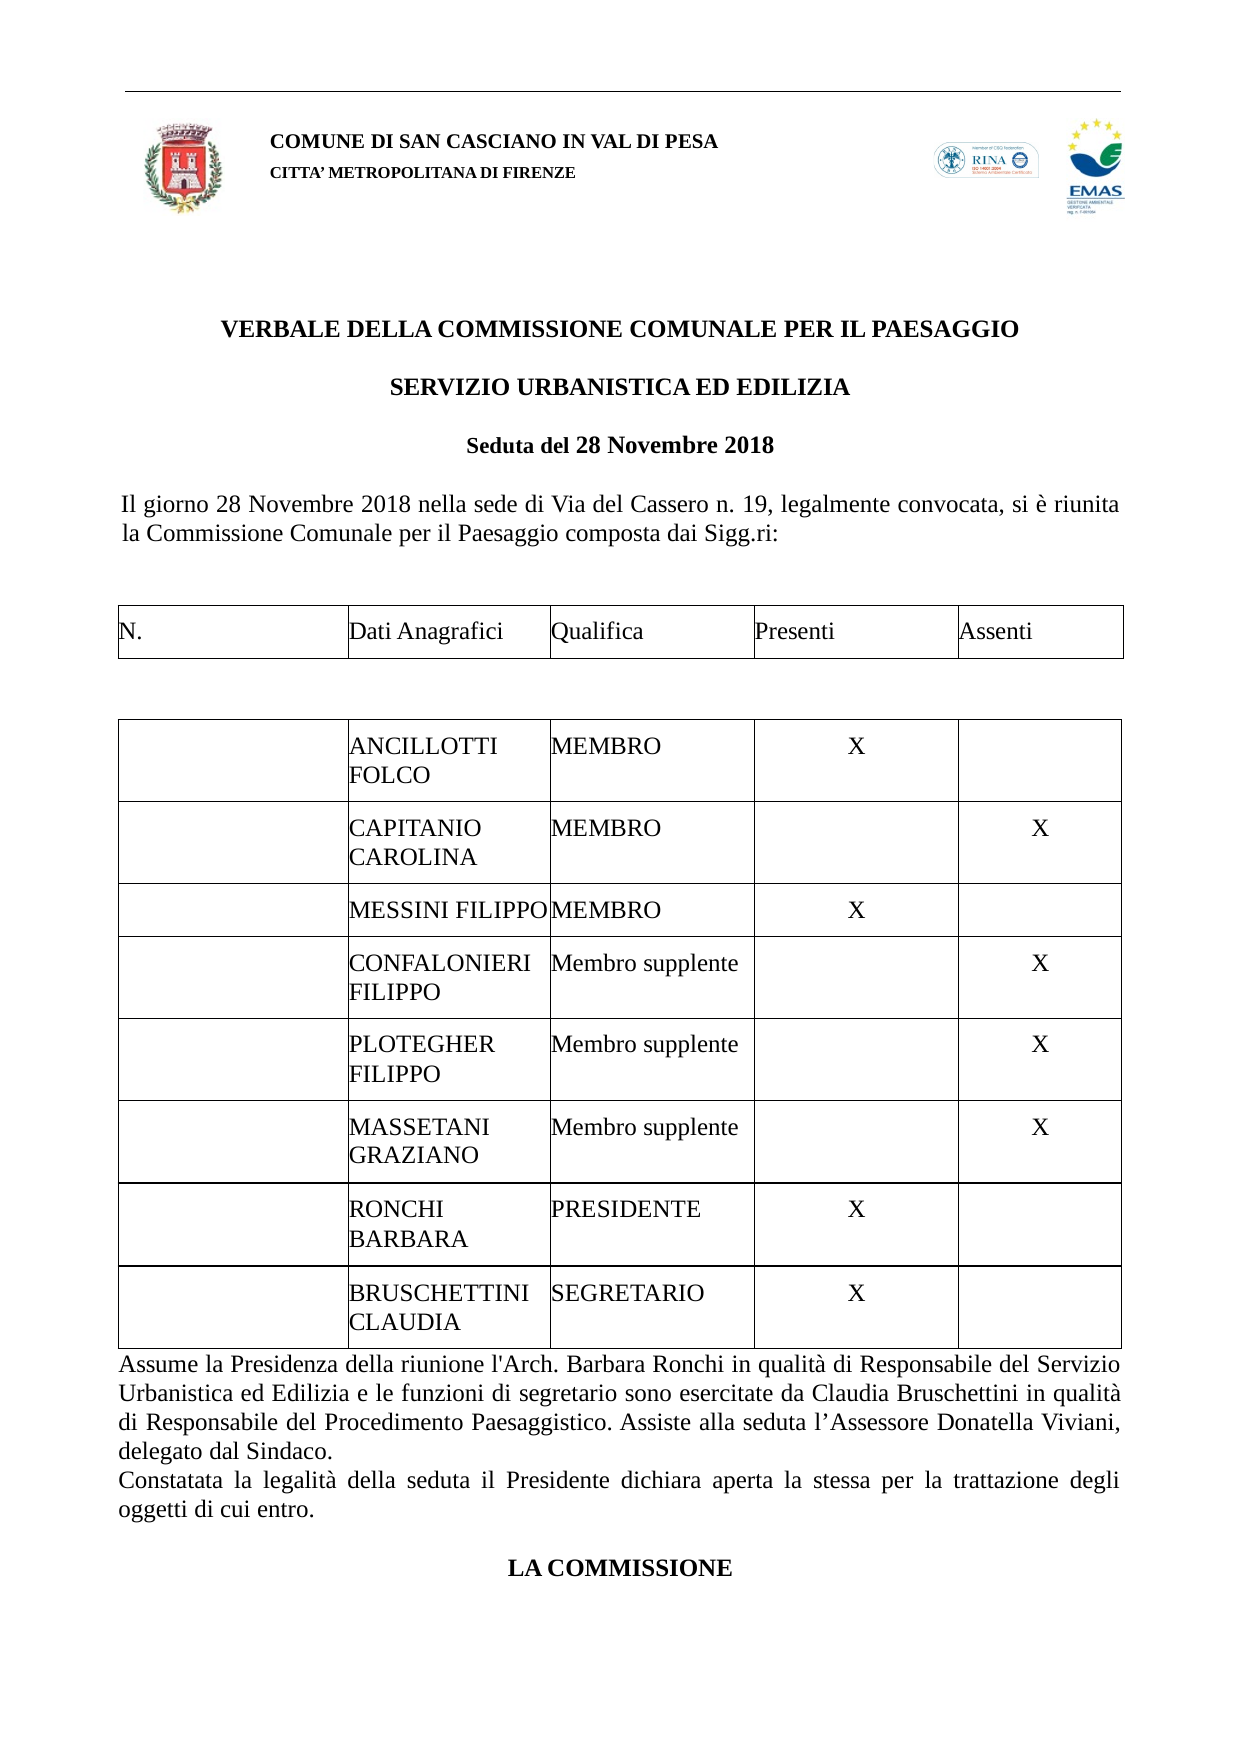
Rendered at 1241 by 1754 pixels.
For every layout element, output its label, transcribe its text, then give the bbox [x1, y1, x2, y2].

table_cell CONFALONIERI FILIPPO [349, 937, 550, 1018]
table_header RONCHI BARBARA [349, 1184, 550, 1265]
table_cell X [959, 1101, 1121, 1182]
table_header SEGRETARIO [551, 1267, 754, 1348]
table_cell Membro supplente [551, 1101, 754, 1182]
table_header [1055, 118, 1163, 244]
table_header N. [119, 606, 348, 658]
text LA COMMISSIONE [118, 1552, 1122, 1581]
table_header [119, 1267, 348, 1348]
table_header ANCILLOTTI FOLCO [349, 720, 550, 801]
table_cell X [959, 1019, 1121, 1100]
text SERVIZIO URBANISTICA ED EDILIZIA [118, 372, 1122, 401]
table_header Presenti [755, 606, 958, 658]
table_cell MESSINI FILIPPO [349, 884, 550, 936]
table_cell X [755, 884, 958, 936]
table_cell MEMBRO [551, 884, 754, 936]
table_cell Membro supplente [551, 937, 754, 1018]
table_header [921, 118, 1055, 244]
text Assume la Presidenza della riunione l'Arch. Barbara Ronchi in qualità di Responsabile del Servizio Urbanistica ed Edilizia e le funzioni di segretario sono esercitate da Claudia Bruschettini in qualità di Responsabile del Procedimento Paesaggistico. Assiste alla seduta l’Assessore Donatella Viviani, delegato dal Sindaco. [118, 1349, 1122, 1465]
table_cell CAPITANIO CAROLINA [349, 802, 550, 883]
table_cell MASSETANI GRAZIANO [349, 1101, 550, 1182]
table_header Assenti [959, 606, 1123, 658]
table_cell Membro supplente [551, 1019, 754, 1100]
text Seduta del 28 Novembre 2018 [118, 430, 1122, 459]
table_cell [755, 1101, 958, 1182]
table_header [959, 1267, 1121, 1348]
table_header [959, 1184, 1121, 1265]
table_cell [119, 802, 348, 883]
table_header [959, 720, 1121, 801]
table_cell [119, 1019, 348, 1100]
table_cell MEMBRO [551, 802, 754, 883]
table_cell [119, 884, 348, 936]
text Il giorno 28 Novembre 2018 nella sede di Via del Cassero n. 19, legalmente convocata, si è riunita la Commissione Comunale per il Paesaggio composta dai Sigg.ri: [121, 488, 1122, 547]
table_header [111, 118, 258, 244]
text Constatata la legalità della seduta il Presidente dichiara aperta la stessa per la trattazione degli oggetti di cui entro. [118, 1465, 1122, 1523]
table_cell PLOTEGHER FILIPPO [349, 1019, 550, 1100]
table_cell [959, 884, 1121, 936]
table_cell [119, 1101, 348, 1182]
table_header PRESIDENTE [551, 1184, 754, 1265]
table_cell [755, 802, 958, 883]
table_header Dati Anagrafici [349, 606, 550, 658]
table_header [119, 1184, 348, 1265]
table_cell [755, 1019, 958, 1100]
table_cell [755, 937, 958, 1018]
table_header X [755, 1184, 958, 1265]
text VERBALE DELLA COMMISSIONE COMUNALE PER IL PAESAGGIO [118, 314, 1122, 343]
table_header MEMBRO [551, 720, 754, 801]
table_header X [755, 1267, 958, 1348]
table_header Qualifica [551, 606, 754, 658]
table_header [119, 720, 348, 801]
table_cell X [959, 802, 1121, 883]
table_header X [755, 720, 958, 801]
table_cell [119, 937, 348, 1018]
table_header BRUSCHETTINI CLAUDIA [349, 1267, 550, 1348]
table_header COMUNE DI SAN CASCIANO IN VAL DI PESA CITTA’ METROPOLITANA DI FIRENZE [258, 118, 921, 244]
table_cell X [959, 937, 1121, 1018]
